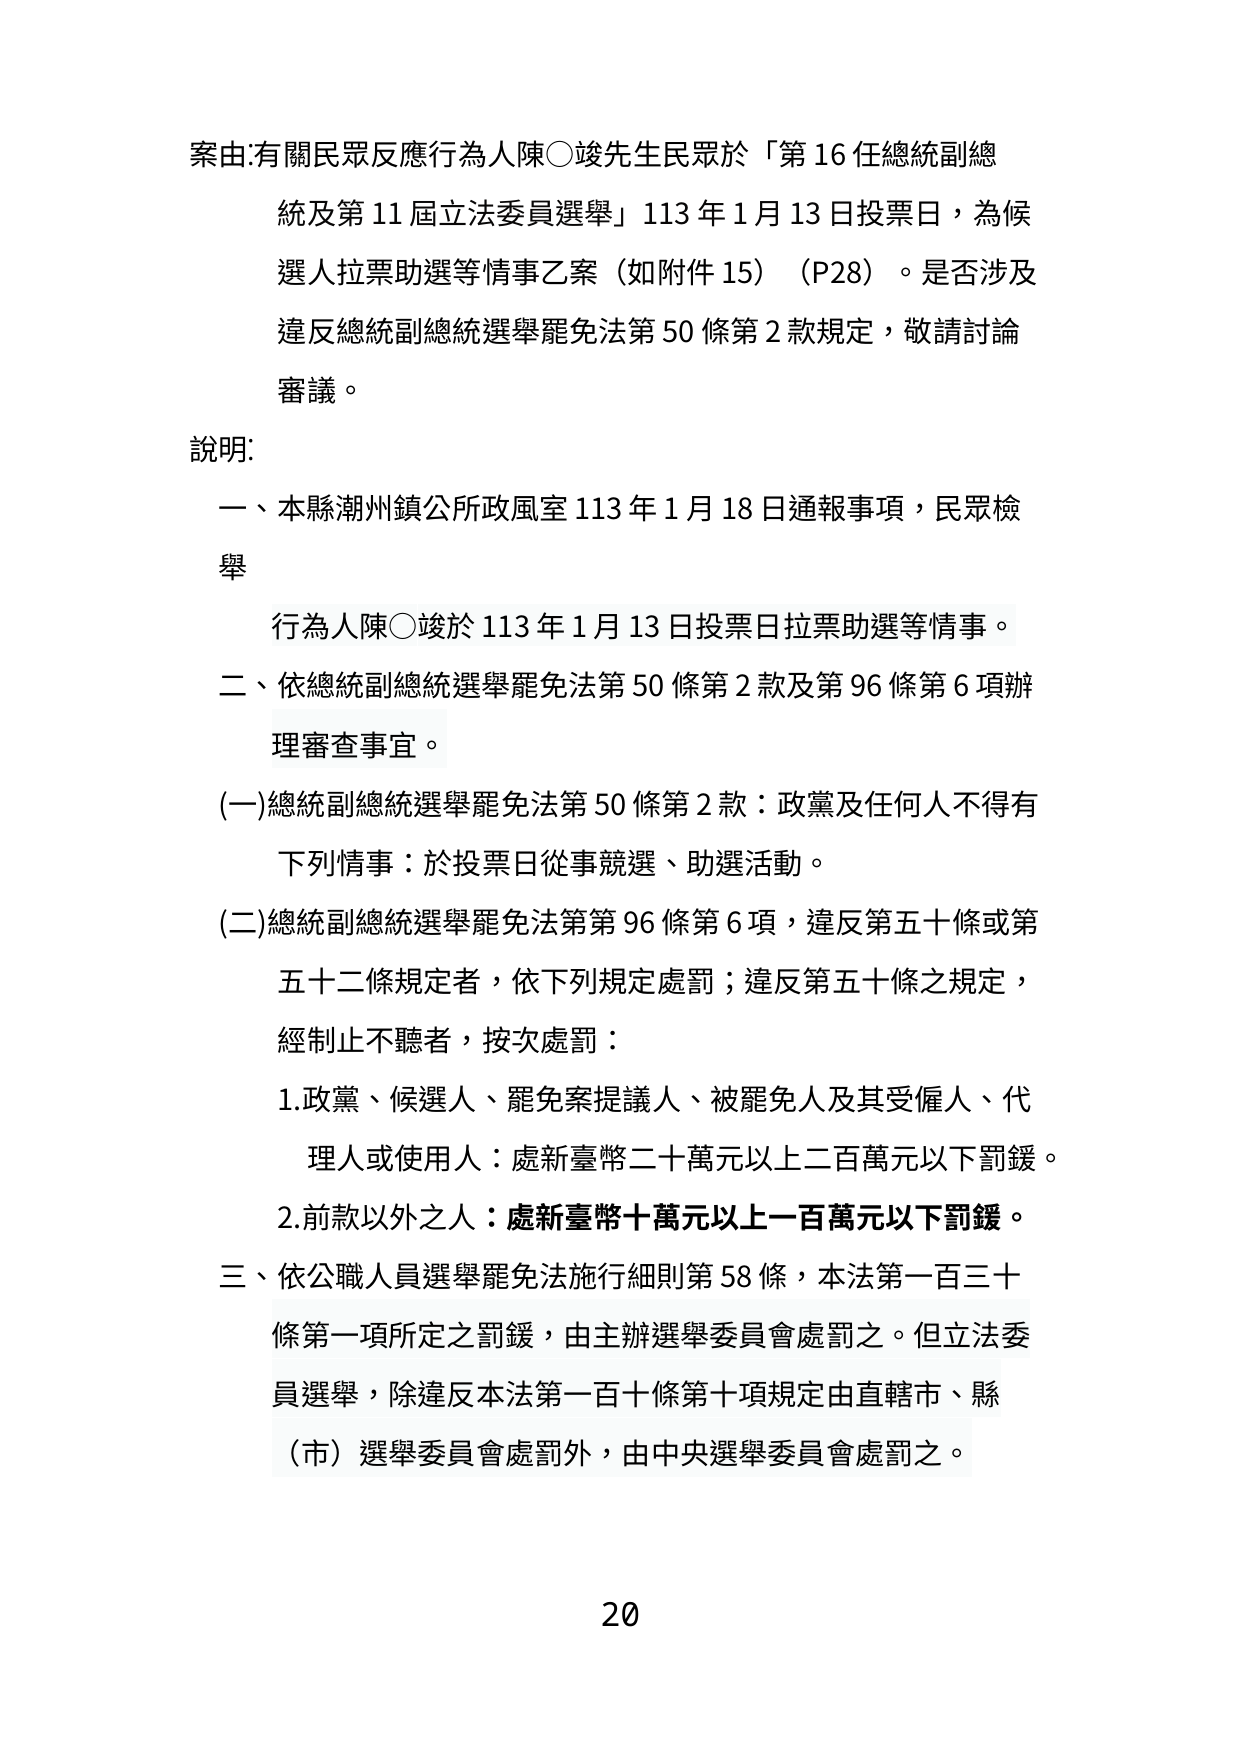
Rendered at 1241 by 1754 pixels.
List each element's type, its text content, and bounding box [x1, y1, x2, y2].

list 1.政黨、候選人、罷免案提議人、被罷免人及其受僱人、代 [272, 1063, 1051, 1122]
list 理人或使用人：處新臺幣二十萬元以上二百萬元以下罰鍰。 [301, 1122, 1051, 1181]
list 2.前款以外之人：處新臺幣十萬元以上一百萬元以下罰鍰。 [272, 1181, 1051, 1240]
list 條第一項所定之罰鍰，由主辦選舉委員會處罰之。但立法委員選舉，除違反本法第一百十條第十項規定由直轄市、縣（市）選舉委員會處罰外，由中央選舉委員會處罰之。 [272, 1299, 1045, 1477]
list 五十二條規定者，依下列規定處罰；違反第五十條之規定，經制止不聽者，按次處罰： [272, 945, 1051, 1063]
list (一)總統副總統選舉罷免法第50條第2款：政黨及任何人不得有 [213, 768, 1051, 827]
list 下列情事：於投票日從事競選、助選活動。 [272, 827, 1051, 886]
list 三、依公職人員選舉罷免法施行細則第58條，本法第一百三十 [218, 1240, 1045, 1299]
list 理審查事宜。 [272, 709, 1045, 768]
list (二)總統副總統選舉罷免法第第96條第6項，違反第五十條或第 [213, 886, 1051, 945]
list 二、依總統副總統選舉罷免法第50條第2款及第96條第6項辦 [218, 650, 1045, 709]
list 說明⁚ [189, 413, 1122, 472]
list 一、本縣潮州鎮公所政風室113年1月18日通報事項，民眾檢舉 [218, 472, 1045, 591]
list 行為人陳○竣於113年1月13日投票日拉票助選等情事。 [272, 591, 1045, 650]
list 案由⁚有關民眾反應行為人陳○竣先生民眾於「第16任總統副總 [189, 118, 1039, 177]
list 統及第11屆立法委員選舉」113年1月13日投票日，為候選人拉票助選等情事乙案（如附件15）（P28）。是否涉及違反總統副總統選舉罷免法第50條第2款規定，敬請討論審議。 [278, 177, 1039, 413]
